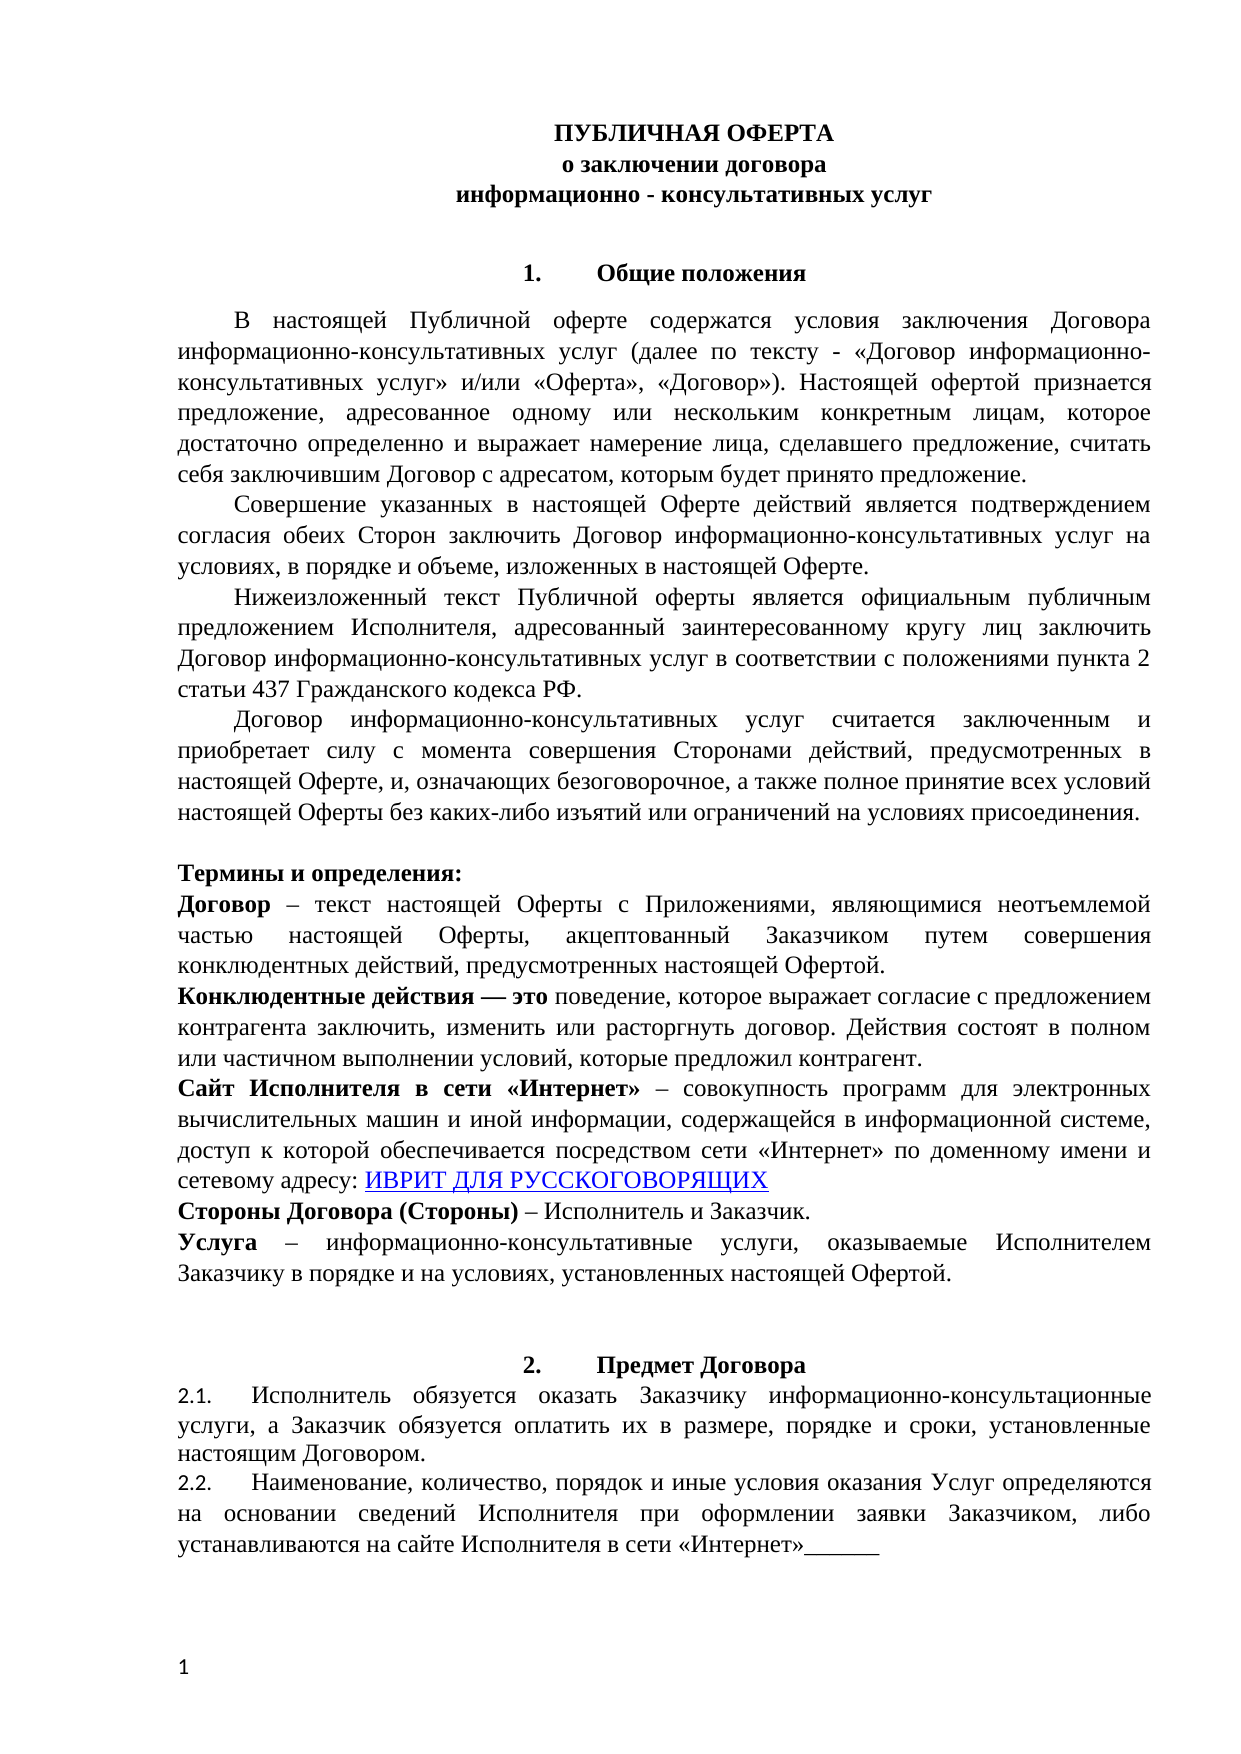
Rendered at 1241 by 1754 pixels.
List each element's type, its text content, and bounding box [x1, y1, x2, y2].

list Наименование, количество, порядок и иные условия оказания Услуг определяются на основании сведений Исполнителя при оформлении заявки Заказчиком, либо устанавливаются на сайте Исполнителя в сети «Интернет»______ [177, 1467, 1152, 1558]
text Сайт Исполнителя в сети «Интернет» – совокупность программ для электронных вычислительных машин и иной информации, содержащейся в информационной системе, доступ к которой обеспечивается посредством сети «Интернет» по доменному имени и сетевому адресу: ИВРИТ ДЛЯ РУССКОГОВОРЯЩИХ [177, 1073, 1152, 1194]
list Предмет Договора [177, 1350, 1152, 1379]
text В настоящей Публичной оферте содержатся условия заключения Договора информационно-консультативных услуг (далее по тексту - «Договор информационно-консультативных услуг» и/или «Оферта», «Договор»). Настоящей офертой признается предложение, адресованное одному или нескольким конкретным лицам, которое достаточно определенно и выражает намерение лица, сделавшего предложение, считать себя заключившим Договор с адресатом, которым будет принято предложение. [177, 305, 1152, 487]
text Услуга – информационно-консультативные услуги, оказываемые Исполнителем Заказчику в порядке и на условиях, установленных настоящей Офертой. [177, 1227, 1152, 1286]
text о заключении договора [177, 149, 1152, 178]
list Общие положения [177, 258, 1152, 286]
text информационно - консультативных услуг [177, 179, 1152, 208]
text Нижеизложенный текст Публичной оферты является официальным публичным предложением Исполнителя, адресованный заинтересованному кругу лиц заключить Договор информационно-консультативных услуг в соответствии с положениями пункта 2 статьи 437 Гражданского кодекса РФ. [177, 582, 1152, 703]
text Договор – текст настоящей Оферты с Приложениями, являющимися неотъемлемой частью настоящей Оферты, акцептованный Заказчиком путем совершения конклюдентных действий, предусмотренных настоящей Офертой. [177, 889, 1152, 979]
text Договор информационно-консультативных услуг считается заключенным и приобретает силу с момента совершения Сторонами действий, предусмотренных в настоящей Оферте, и, означающих безоговорочное, а также полное принятие всех условий настоящей Оферты без каких-либо изъятий или ограничений на условиях присоединения. [177, 704, 1152, 826]
text Конклюдентные действия — это поведение, которое выражает согласие с предложением контрагента заключить, изменить или расторгнуть договор. Действия состоят в полном или частичном выполнении условий, которые предложил контрагент. [177, 981, 1152, 1071]
text Совершение указанных в настоящей Оферте действий является подтверждением согласия обеих Сторон заключить Договор информационно-консультативных услуг на условиях, в порядке и объеме, изложенных в настоящей Оферте. [177, 489, 1152, 580]
text ПУБЛИЧНАЯ ОФЕРТА [177, 118, 1152, 147]
text Стороны Договора (Стороны) – Исполнитель и Заказчик. [177, 1196, 1152, 1225]
list Исполнитель обязуется оказать Заказчику информационно-консультационные услуги, а Заказчик обязуется оплатить их в размере, порядке и сроки, установленные настоящим Договором. [177, 1381, 1152, 1467]
text Термины и определения: [177, 858, 1152, 887]
